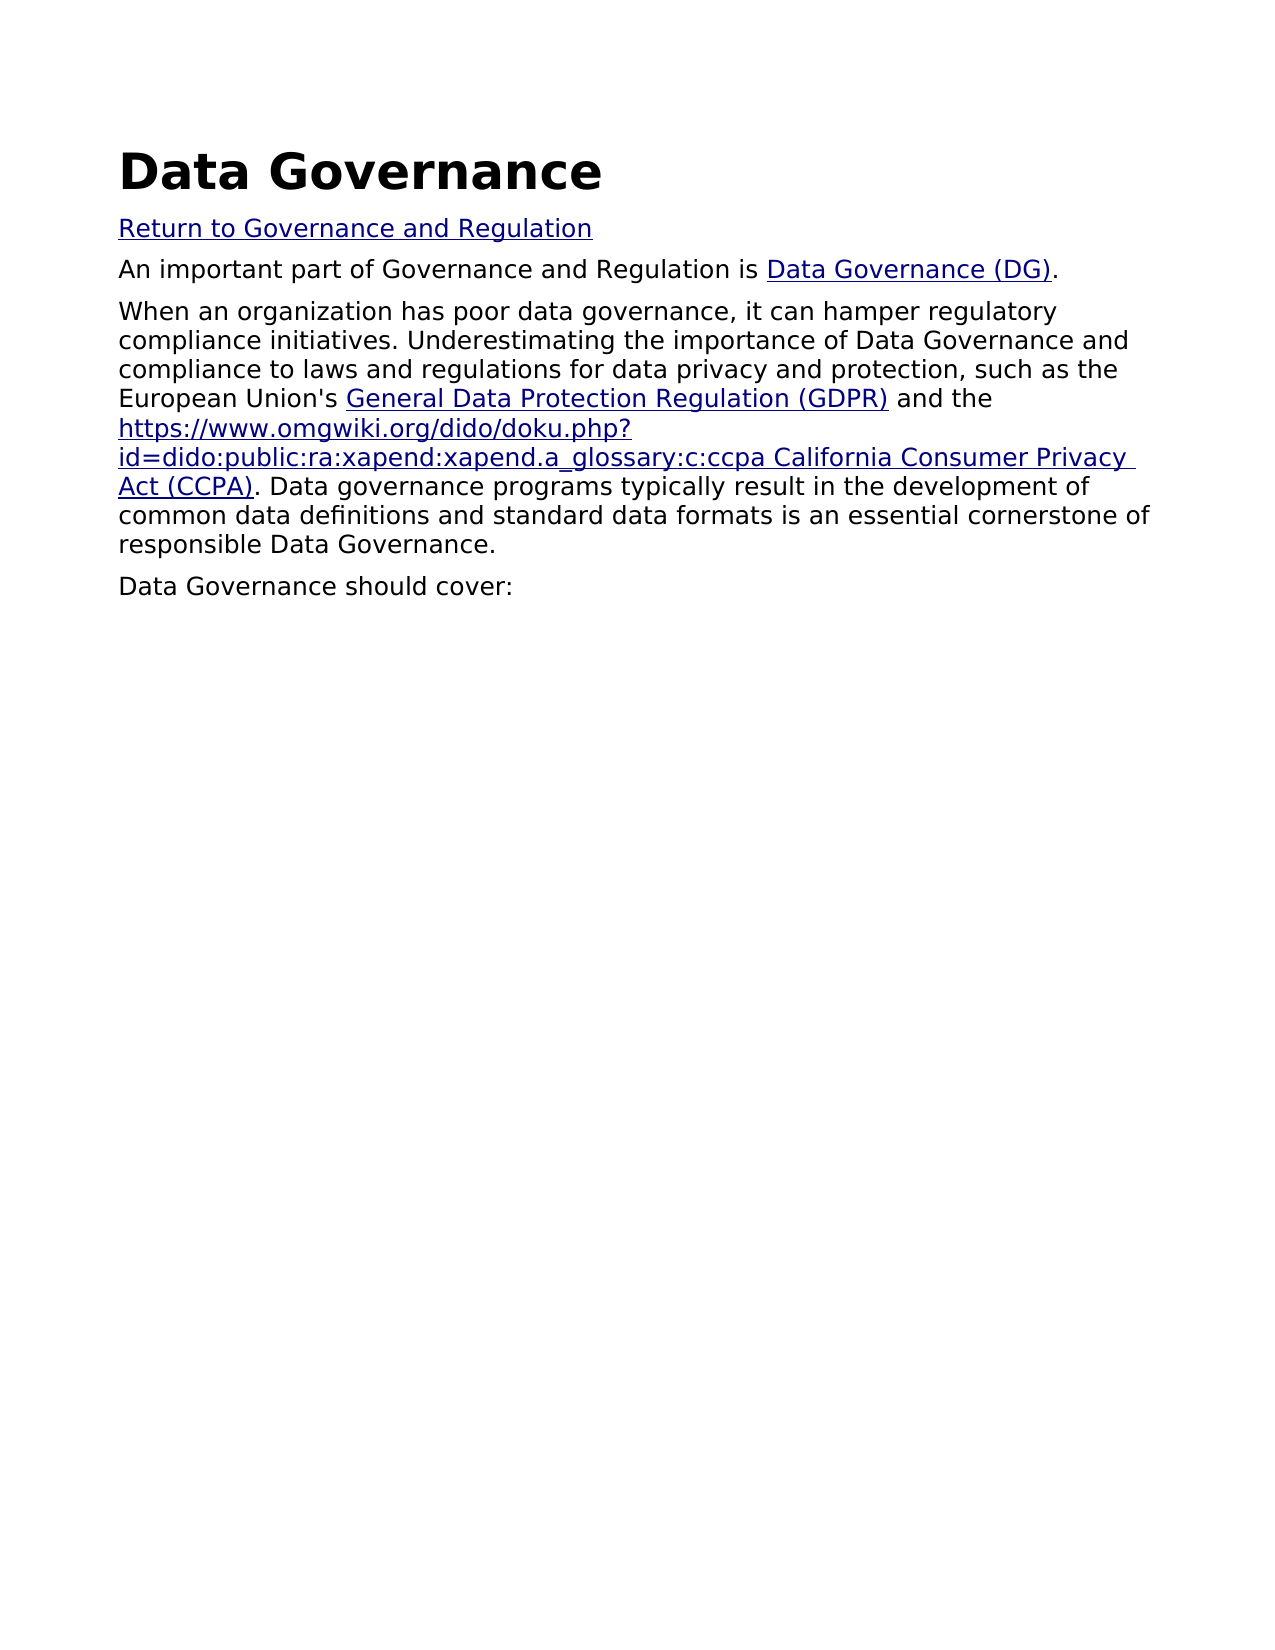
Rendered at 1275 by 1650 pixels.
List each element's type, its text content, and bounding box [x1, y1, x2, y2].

text Return to Governance and Regulation [118, 214, 1157, 243]
text When an organization has poor data governance, it can hamper regulatory compliance initiatives. Underestimating the importance of Data Governance and compliance to laws and regulations for data privacy and protection, such as the European Union's General Data Protection Regulation (GDPR) and the https://www.omgwiki.org/dido/doku.php?id=dido:public:ra:xapend:xapend.a_glossary:c:ccpa California Consumer Privacy Act (CCPA). Data governance programs typically result in the development of common data definitions and standard data formats is an essential cornerstone of responsible Data Governance. [118, 297, 1157, 560]
subtitle Data Governance [118, 143, 1157, 201]
text Data Governance should cover: [118, 572, 1157, 601]
text An important part of Governance and Regulation is Data Governance (DG). [118, 256, 1157, 285]
